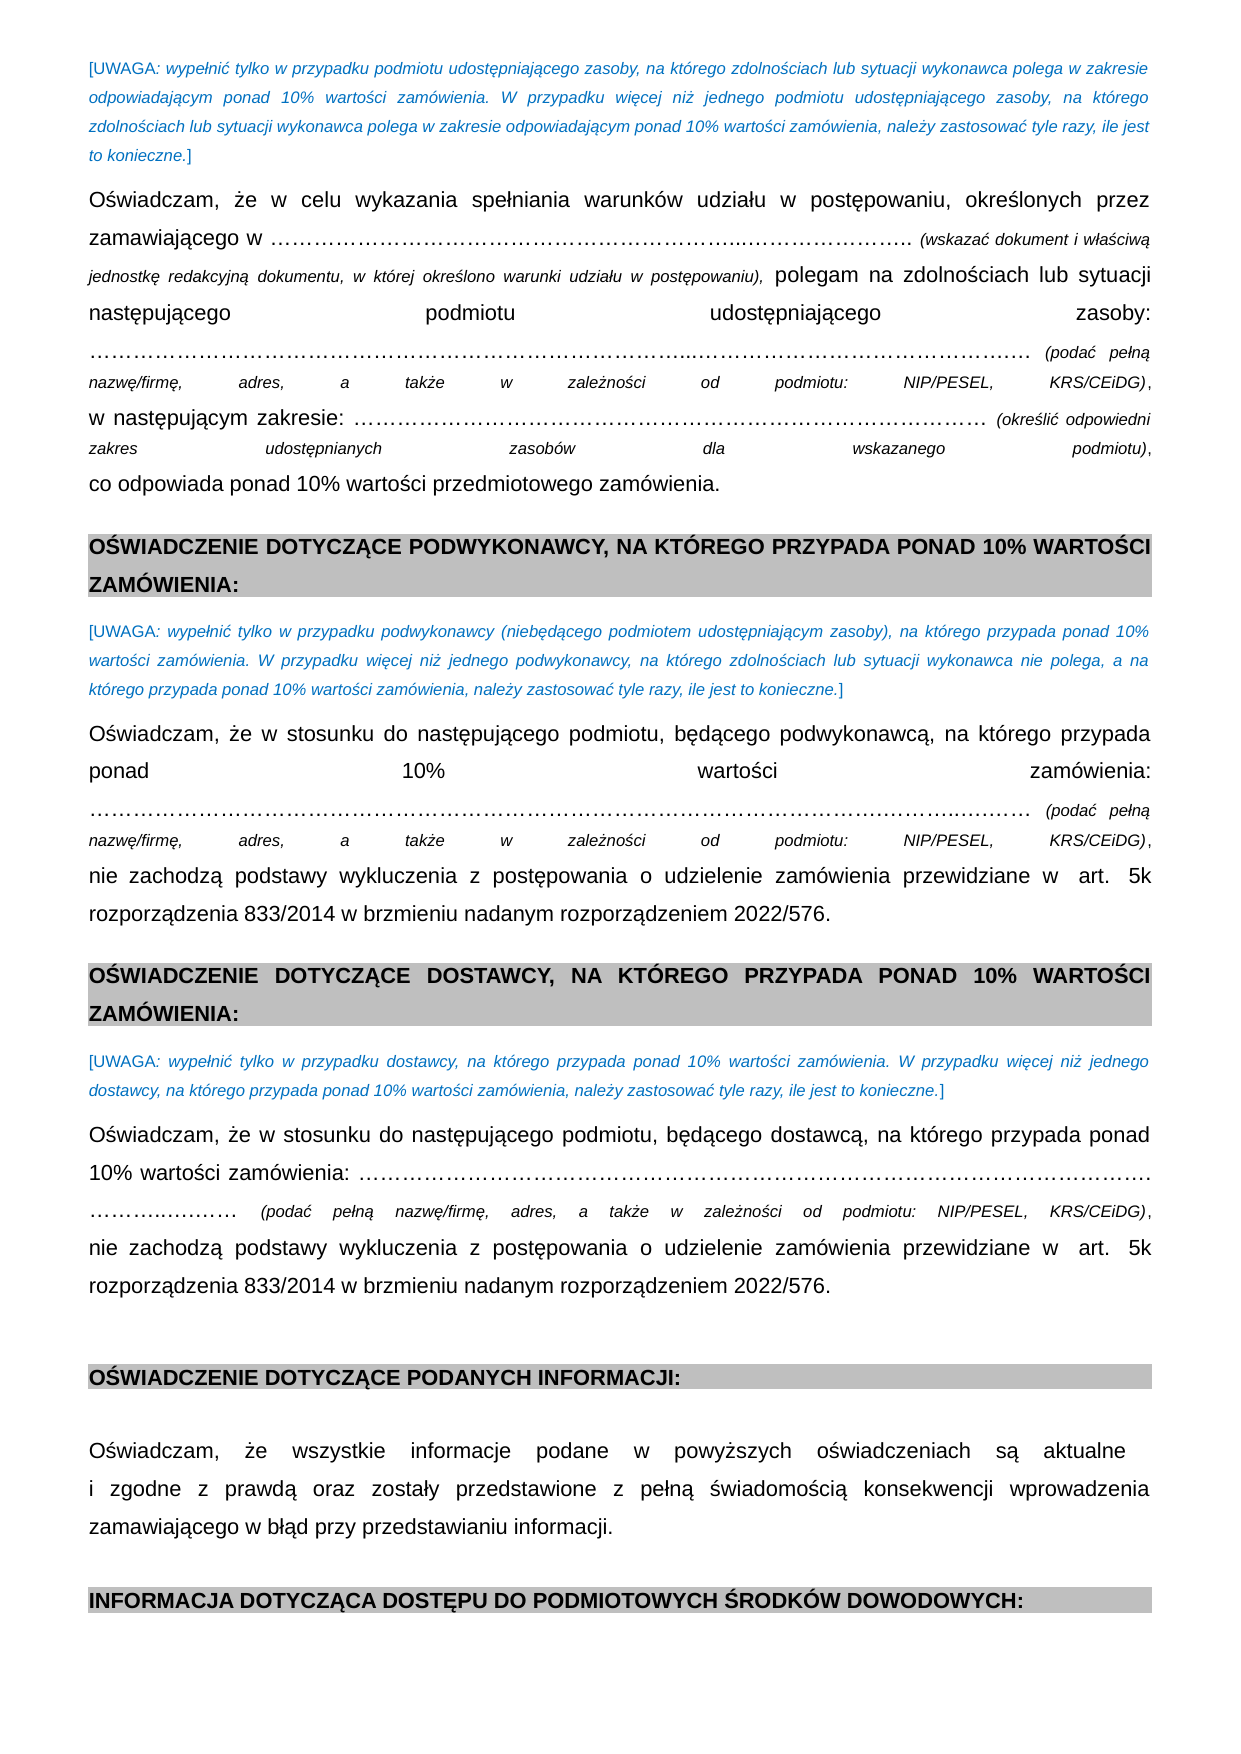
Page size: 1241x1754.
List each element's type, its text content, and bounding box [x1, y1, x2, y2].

text Oświadczam, że w stosunku do następującego podmiotu, będącego podwykonawcą, na którego przypada ponad 10% wartości zamówienia: ……………………………………………………………………………………………….………..….…… (podać pełną nazwę/firmę, adres, a także w zależności od podmiotu: NIP/PESEL, KRS/CEiDG), nie zachodzą podstawy wykluczenia z postępowania o udzielenie zamówienia przewidziane w art. 5k rozporządzenia 833/2014 w brzmieniu nadanym rozporządzeniem 2022/576. [88, 721, 1152, 926]
text OŚWIADCZENIE DOTYCZĄCE DOSTAWCY, NA KTÓREGO PRZYPADA PONAD 10% WARTOŚCI ZAMÓWIENIA: [88, 963, 1152, 1026]
text Oświadczam, że w celu wykazania spełniania warunków udziału w postępowaniu, określonych przez zamawiającego w ………………………………………………………...………………….. (wskazać dokument i właściwą jednostkę redakcyjną dokumentu, w której określono warunki udziału w postępowaniu), polegam na zdolnościach lub sytuacji następującego podmiotu udostępniającego zasoby: ………………………………………………………………………...…………………………………….… (podać pełną nazwę/firmę, adres, a także w zależności od podmiotu: NIP/PESEL, KRS/CEiDG), w następującym zakresie: …………………………………………………………………………… (określić odpowiedni zakres udostępnianych zasobów dla wskazanego podmiotu), co odpowiada ponad 10% wartości przedmiotowego zamówienia. [88, 187, 1152, 496]
text INFORMACJA DOTYCZĄCA DOSTĘPU DO PODMIOTOWYCH ŚRODKÓW DOWODOWYCH: [88, 1587, 1152, 1613]
text Oświadczam, że w stosunku do następującego podmiotu, będącego dostawcą, na którego przypada ponad 10% wartości zamówienia: ……………………………………………………………………………………………….………..….…… (podać pełną nazwę/firmę, adres, a także w zależności od podmiotu: NIP/PESEL, KRS/CEiDG), nie zachodzą podstawy wykluczenia z postępowania o udzielenie zamówienia przewidziane w art. 5k rozporządzenia 833/2014 w brzmieniu nadanym rozporządzeniem 2022/576. [88, 1122, 1152, 1298]
text OŚWIADCZENIE DOTYCZĄCE PODWYKONAWCY, NA KTÓREGO PRZYPADA PONAD 10% WARTOŚCI ZAMÓWIENIA: [88, 534, 1152, 597]
text Oświadczam, że wszystkie informacje podane w powyższych oświadczeniach są aktualne i zgodne z prawdą oraz zostały przedstawione z pełną świadomością konsekwencji wprowadzenia zamawiającego w błąd przy przedstawianiu informacji. [88, 1438, 1152, 1539]
text [UWAGA: wypełnić tylko w przypadku dostawcy, na którego przypada ponad 10% wartości zamówienia. W przypadku więcej niż jednego dostawcy, na którego przypada ponad 10% wartości zamówienia, należy zastosować tyle razy, ile jest to konieczne.] [88, 1052, 1152, 1099]
text [UWAGA: wypełnić tylko w przypadku podmiotu udostępniającego zasoby, na którego zdolnościach lub sytuacji wykonawca polega w zakresie odpowiadającym ponad 10% wartości zamówienia. W przypadku więcej niż jednego podmiotu udostępniającego zasoby, na którego zdolnościach lub sytuacji wykonawca polega w zakresie odpowiadającym ponad 10% wartości zamówienia, należy zastosować tyle razy, ile jest to konieczne.] [88, 59, 1152, 164]
text OŚWIADCZENIE DOTYCZĄCE PODANYCH INFORMACJI: [88, 1364, 1152, 1389]
text [UWAGA: wypełnić tylko w przypadku podwykonawcy (niebędącego podmiotem udostępniającym zasoby), na którego przypada ponad 10% wartości zamówienia. W przypadku więcej niż jednego podwykonawcy, na którego zdolnościach lub sytuacji wykonawca nie polega, a na którego przypada ponad 10% wartości zamówienia, należy zastosować tyle razy, ile jest to konieczne.] [88, 622, 1152, 698]
